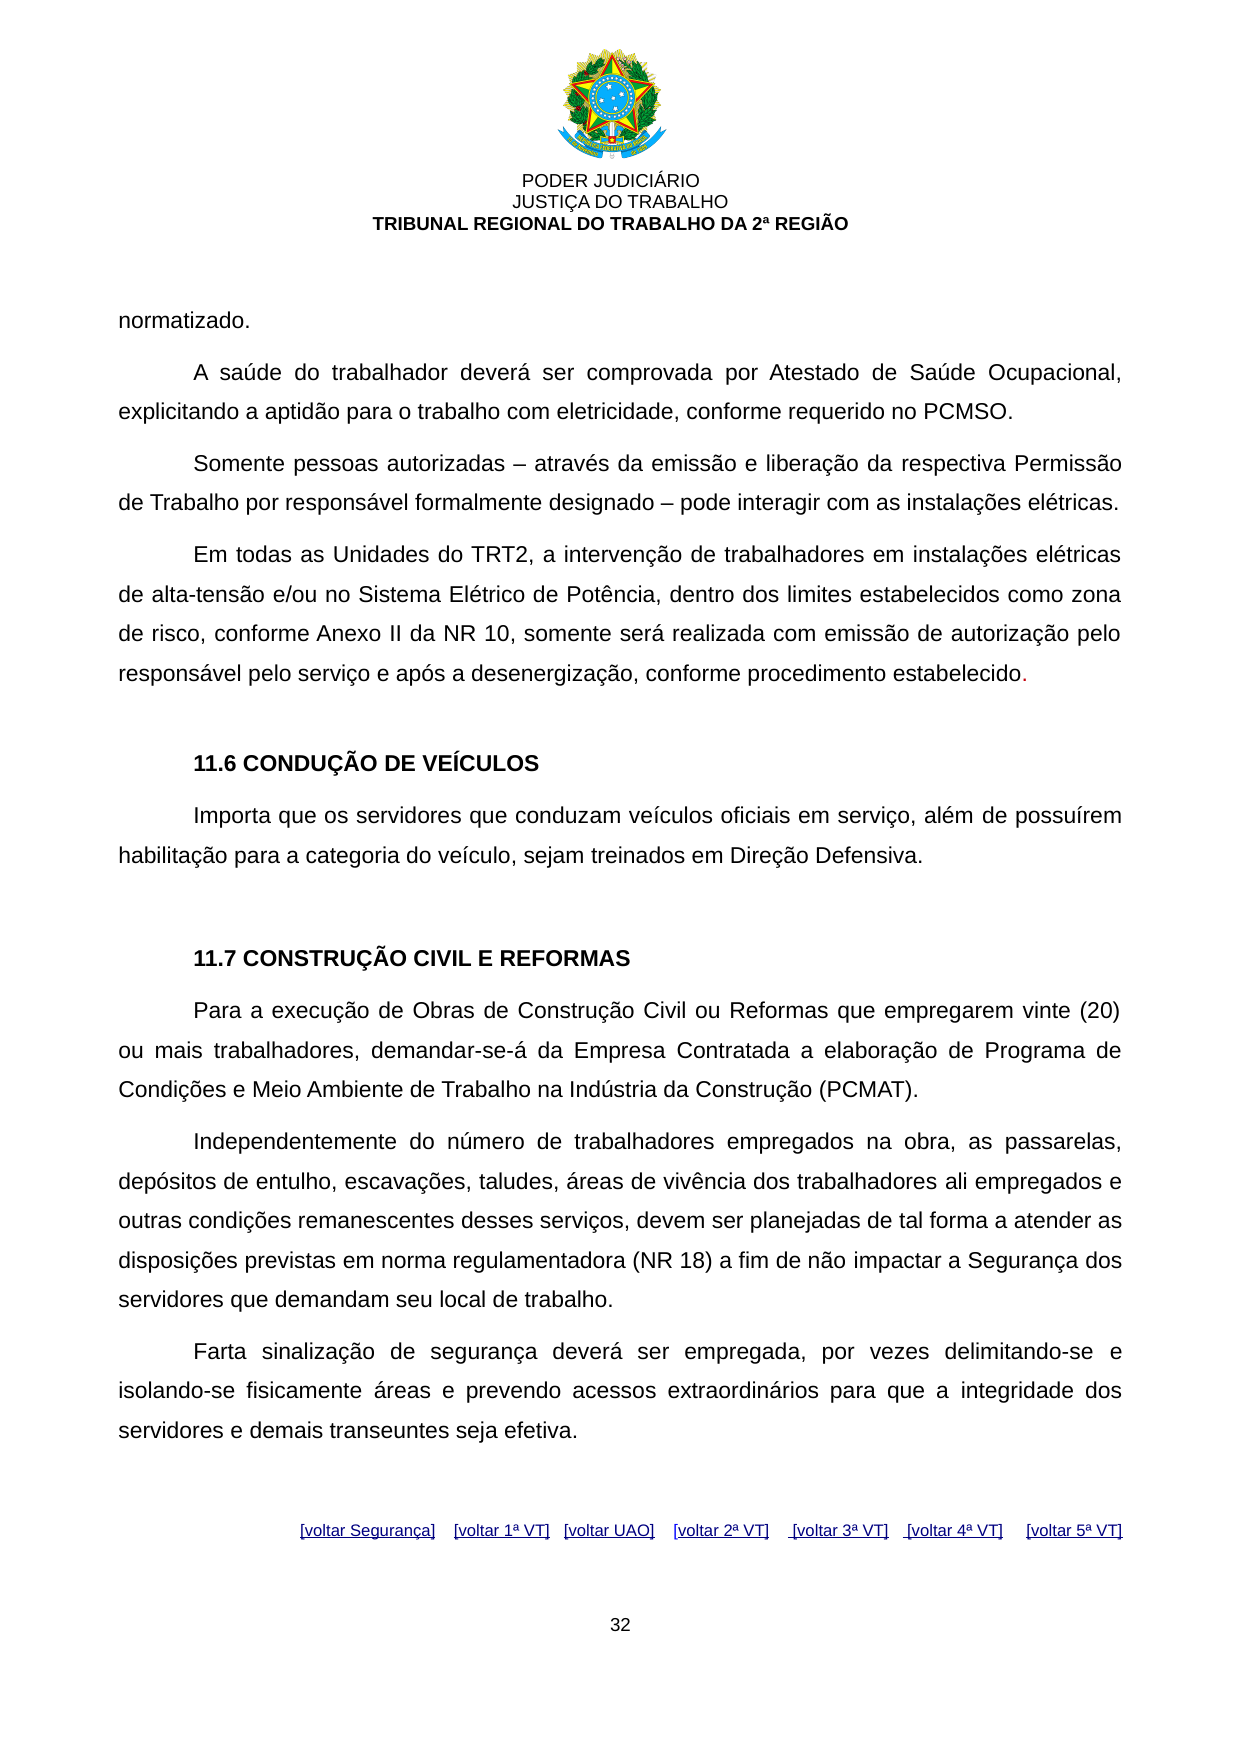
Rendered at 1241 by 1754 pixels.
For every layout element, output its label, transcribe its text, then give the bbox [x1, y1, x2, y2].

text Somente pessoas autorizadas – através da emissão e liberação da respectiva Permissão de Trabalho por responsável formalmente designado – pode interagir com as instalações elétricas. [118, 450, 1122, 516]
text normatizado. [118, 307, 1122, 333]
text Para a execução de Obras de Construção Civil ou Reformas que empregarem vinte (20) ou mais trabalhadores, demandar-se-á da Empresa Contratada a elaboração de Programa de Condições e Meio Ambiente de Trabalho na Indústria da Construção (PCMAT). [118, 997, 1122, 1103]
text Independentemente do número de trabalhadores empregados na obra, as passarelas, depósitos de entulho, escavações, taludes, áreas de vivência dos trabalhadores ali empregados e outras condições remanescentes desses serviços, devem ser planejadas de tal forma a atender as disposições previstas em norma regulamentadora (NR 18) a fim de não impactar a Segurança dos servidores que demandam seu local de trabalho. [118, 1128, 1122, 1312]
subtitle 11.6 CONDUÇÃO DE VEÍCULOS [118, 750, 1122, 777]
text [voltar Segurança] [voltar 1ª VT] [voltar UAO] [voltar 2ª VT] [voltar 3ª VT] [voltar 4ª VT] [voltar 5ª VT] [118, 1521, 1122, 1540]
subtitle 11.7 CONSTRUÇÃO CIVIL E REFORMAS [118, 945, 1122, 972]
text Importa que os servidores que conduzam veículos oficiais em serviço, além de possuírem habilitação para a categoria do veículo, sejam treinados em Direção Defensiva. [118, 802, 1122, 868]
text A saúde do trabalhador deverá ser comprovada por Atestado de Saúde Ocupacional, explicitando a aptidão para o trabalho com eletricidade, conforme requerido no PCMSO. [118, 358, 1122, 424]
text Em todas as Unidades do TRT2, a intervenção de trabalhadores em instalações elétricas de alta-tensão e/ou no Sistema Elétrico de Potência, dentro dos limites estabelecidos como zona de risco, conforme Anexo II da NR 10, somente será realizada com emissão de autorização pelo responsável pelo serviço e após a desenergização, conforme procedimento estabelecido. [118, 541, 1122, 686]
text Farta sinalização de segurança deverá ser empregada, por vezes delimitando-se e isolando-se fisicamente áreas e prevendo acessos extraordinários para que a integridade dos servidores e demais transeuntes seja efetiva. [118, 1338, 1122, 1443]
